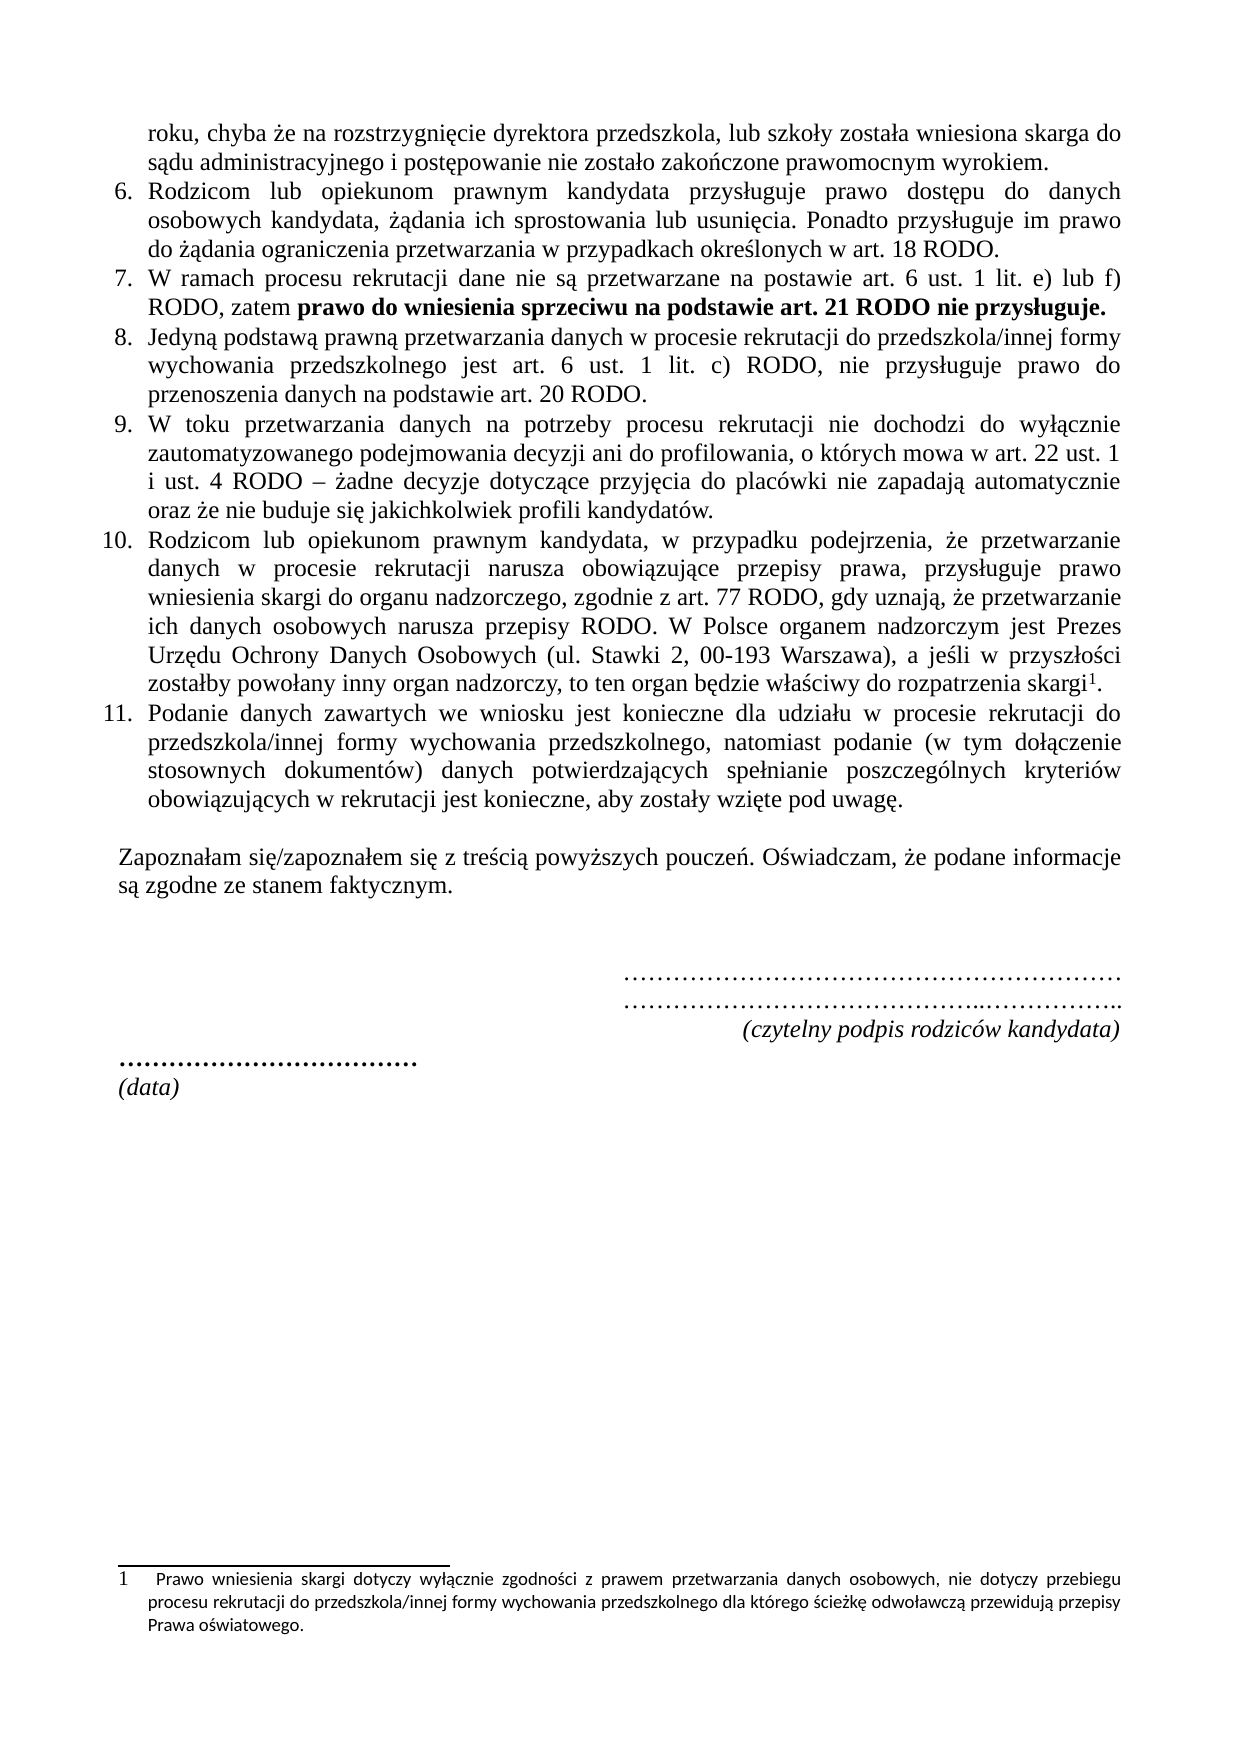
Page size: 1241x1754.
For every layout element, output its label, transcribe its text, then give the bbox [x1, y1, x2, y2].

list Podanie danych zawartych we wniosku jest konieczne dla udziału w procesie rekrutacji do przedszkola/innej formy wychowania przedszkolnego, natomiast podanie (w tym dołączenie stosownych dokumentów) danych potwierdzających spełnianie poszczególnych kryteriów obowiązujących w rekrutacji jest konieczne, aby zostały wzięte pod uwagę. [133, 698, 1122, 813]
list Jedyną podstawą prawną przetwarzania danych w procesie rekrutacji do przedszkola/innej formy wychowania przedszkolnego jest art. 6 ust. 1 lit. c) RODO, nie przysługuje prawo do przenoszenia danych na podstawie art. 20 RODO. [133, 322, 1122, 408]
text …………………………………………………… [118, 957, 1122, 986]
list roku, chyba że na rozstrzygnięcie dyrektora przedszkola, lub szkoły została wniesiona skarga do sądu administracyjnego i postępowanie nie zostało zakończone prawomocnym wyrokiem. [133, 118, 1122, 176]
text Zapoznałam się/zapoznałem się z treścią powyższych pouczeń. Oświadczam, że podane informacje są zgodne ze stanem faktycznym. [118, 842, 1122, 899]
list Rodzicom lub opiekunom prawnym kandydata przysługuje prawo dostępu do danych osobowych kandydata, żądania ich sprostowania lub usunięcia. Ponadto przysługuje im prawo do żądania ograniczenia przetwarzania w przypadkach określonych w art. 18 RODO. [133, 176, 1122, 263]
list Prawo wniesienia skargi dotyczy wyłącznie zgodności z prawem przetwarzania danych osobowych, nie dotyczy przebiegu procesu rekrutacji do przedszkola/innej formy wychowania przedszkolnego dla którego ścieżkę odwoławczą przewidują przepisy Prawa oświatowego. [118, 1566, 1122, 1636]
text ……………………………………..…………….. [118, 986, 1122, 1014]
text ……………………………… [118, 1043, 1122, 1072]
list Rodzicom lub opiekunom prawnym kandydata, w przypadku podejrzenia, że przetwarzanie danych w procesie rekrutacji narusza obowiązujące przepisy prawa, przysługuje prawo wniesienia skargi do organu nadzorczego, zgodnie z art. 77 RODO, gdy uznają, że przetwarzanie ich danych osobowych narusza przepisy RODO. W Polsce organem nadzorczym jest Prezes Urzędu Ochrony Danych Osobowych (ul. Stawki 2, 00-193 Warszawa), a jeśli w przyszłości zostałby powołany inny organ nadzorczy, to ten organ będzie właściwy do rozpatrzenia skargi. [133, 525, 1122, 697]
text (data) [118, 1072, 1122, 1101]
text (czytelny podpis rodziców kandydata) [118, 1014, 1122, 1043]
list W ramach procesu rekrutacji dane nie są przetwarzane na postawie art. 6 ust. 1 lit. e) lub f) RODO, zatem prawo do wniesienia sprzeciwu na podstawie art. 21 RODO nie przysługuje. [133, 263, 1122, 321]
list W toku przetwarzania danych na potrzeby procesu rekrutacji nie dochodzi do wyłącznie zautomatyzowanego podejmowania decyzji ani do profilowania, o których mowa w art. 22 ust. 1 i ust. 4 RODO – żadne decyzje dotyczące przyjęcia do placówki nie zapadają automatycznie oraz że nie buduje się jakichkolwiek profili kandydatów. [133, 409, 1122, 524]
